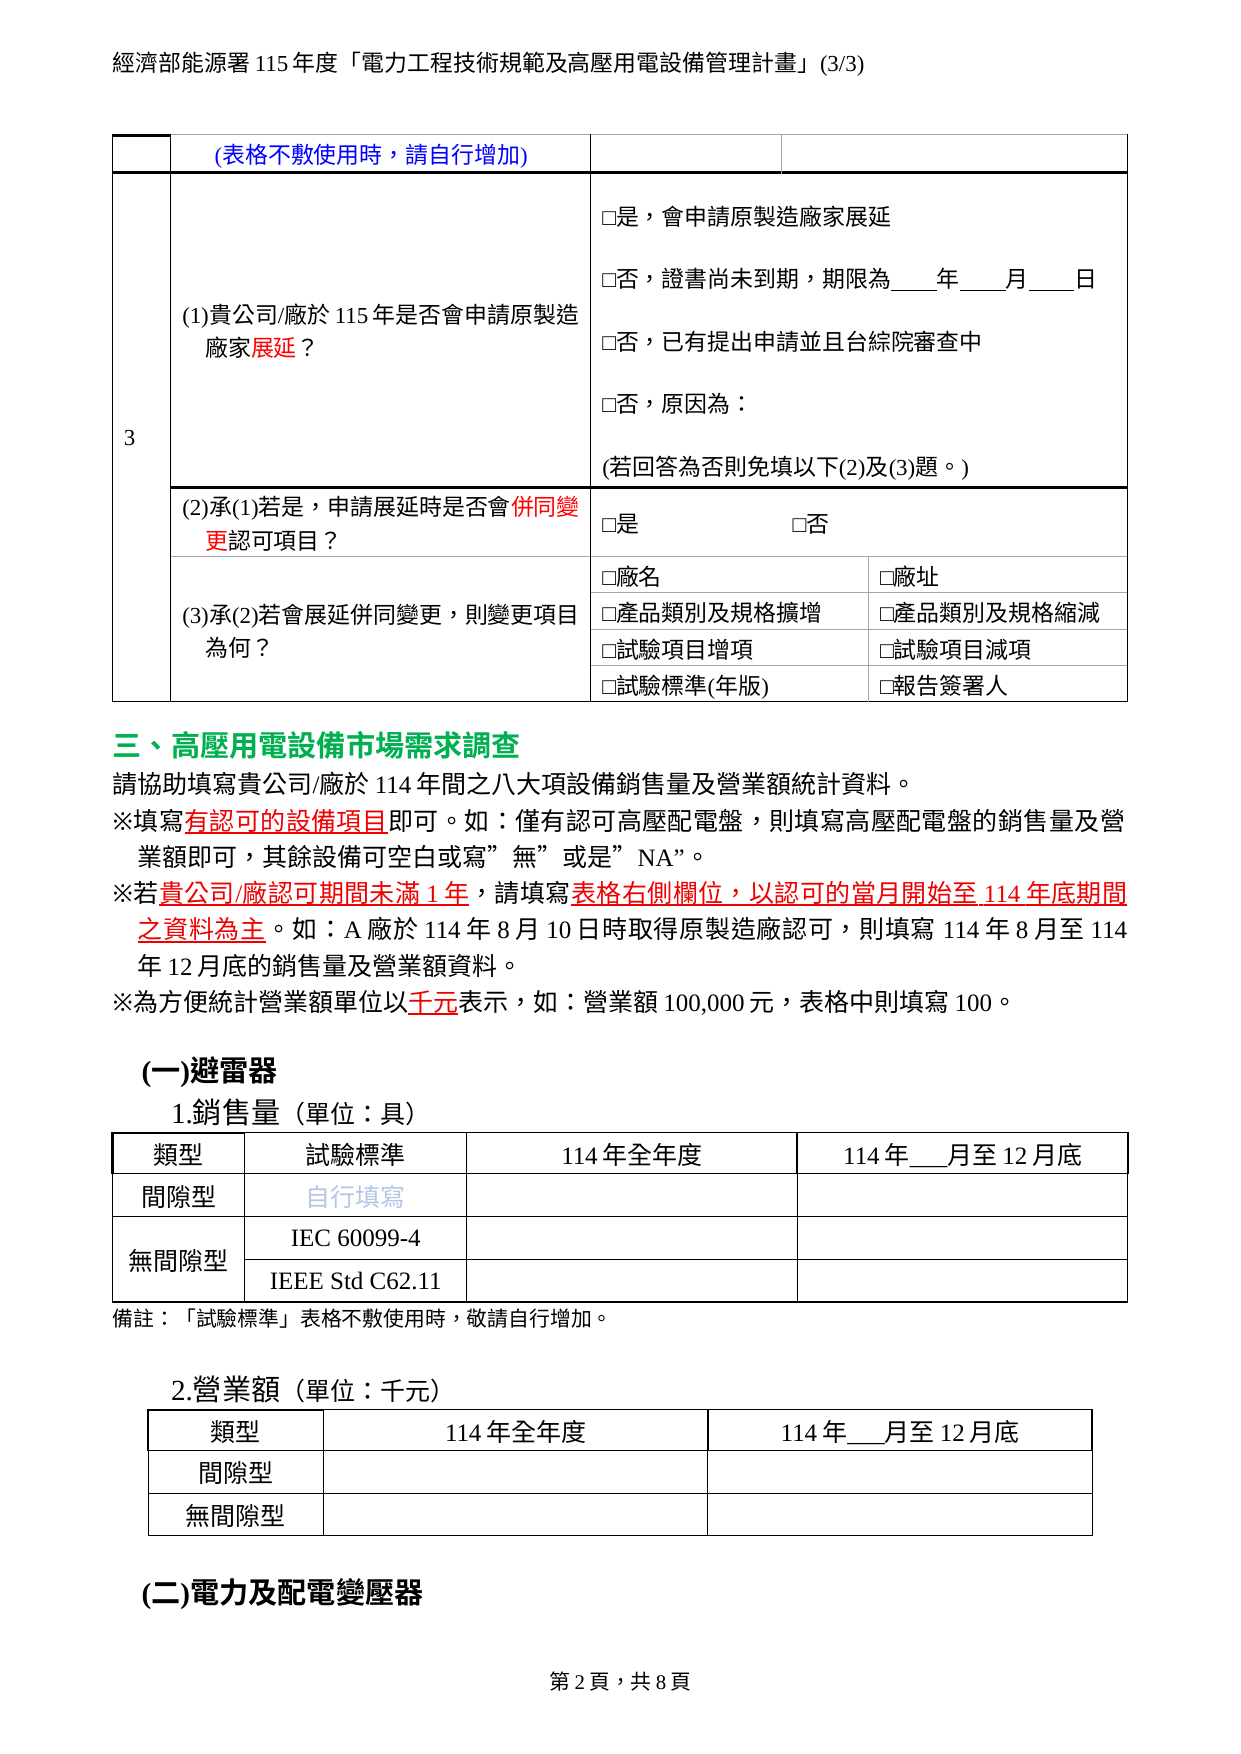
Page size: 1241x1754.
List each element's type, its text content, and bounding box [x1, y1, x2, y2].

text 請協助填寫貴公司/廠於114年間之八大項設備銷售量及營業額統計資料。 [112, 765, 1128, 801]
table_cell [708, 1451, 1092, 1492]
table_header 114年全年度 [467, 1133, 796, 1173]
table_cell (3)承(2)若會展延併同變更，則變更項目為何？ [171, 557, 590, 701]
table_cell (2)承(1)若是，申請展延時是否會併同變更認可項目？ [171, 489, 590, 556]
text 1.銷售量（單位：具） [112, 1089, 1128, 1132]
table_cell (表格不敷使用時，請自行增加) [171, 135, 590, 171]
table_cell [467, 1260, 797, 1301]
table_cell [798, 1217, 1127, 1259]
text ※為方便統計營業額單位以千元表示，如：營業額100,000元，表格中則填寫100。 [112, 982, 1128, 1018]
table_header 114年全年度 [324, 1410, 707, 1450]
table_cell 自行填寫 [245, 1174, 466, 1216]
table_cell □產品類別及規格縮減 [869, 593, 1127, 628]
text 三、高壓用電設備市場需求調查 [112, 702, 1128, 765]
table_cell □試驗項目增項 [591, 630, 868, 665]
table_cell □試驗標準(年版) [591, 666, 868, 701]
text 備註：「試驗標準」表格不敷使用時，敬請自行增加。 [112, 1303, 1128, 1333]
text ※若貴公司/廠認可期間未滿1年，請填寫表格右側欄位，以認可的當月開始至114年底期間之資料為主。如：A廠於114年8月10日時取得原製造廠認可，則填寫114年8月至114年12月底的銷售量及營業額資料。 [112, 873, 1128, 982]
table_cell □試驗項目減項 [869, 630, 1127, 665]
table_cell [324, 1494, 707, 1535]
table_cell [997, 135, 1127, 171]
table_cell 間隙型 [113, 1174, 244, 1216]
table_cell (1)貴公司/廠於115年是否會申請原製造廠家展延？ [171, 174, 590, 486]
table_cell □是 [591, 489, 781, 556]
table_cell 間隙型 [149, 1451, 323, 1492]
table_cell [798, 1174, 1127, 1216]
table_cell [113, 137, 170, 171]
text (一)避雷器 [112, 1047, 1128, 1089]
table_cell 3 [113, 174, 170, 701]
text (二)電力及配電變壓器 [112, 1570, 1128, 1612]
table_cell [782, 135, 879, 171]
table_cell IEEE Std C62.11 [245, 1260, 466, 1301]
table_cell □產品類別及規格擴增 [591, 593, 868, 628]
table_header 114年___月至12月底 [709, 1410, 1091, 1450]
table_cell □廠名 [591, 557, 868, 592]
table_cell [467, 1174, 797, 1216]
table_cell [708, 1494, 1092, 1535]
table_cell 無間隙型 [113, 1217, 244, 1301]
table_cell [879, 135, 997, 171]
table_cell [591, 135, 781, 171]
table_cell □廠址 [869, 557, 1127, 592]
table_cell IEC 60099-4 [245, 1217, 466, 1259]
table_cell [798, 1260, 1127, 1301]
table_cell [467, 1217, 797, 1259]
table_header 試驗標準 [245, 1133, 466, 1173]
table_cell □是，會申請原製造廠家展延 □否，證書尚未到期，期限為 年 月 日 □否，已有提出申請並且台綜院審查中 □否，原因為： (若回答為否則免填以下(2)及(3)題。) [591, 174, 1127, 486]
table_header 114年___月至12月底 [798, 1133, 1127, 1173]
table_cell □報告簽署人 [869, 666, 1127, 701]
text ※填寫有認可的設備項目即可。如：僅有認可高壓配電盤，則填寫高壓配電盤的銷售量及營業額即可，其餘設備可空白或寫”無”或是”NA”。 [112, 801, 1128, 873]
table_header 類型 [114, 1134, 244, 1173]
table_header 類型 [149, 1411, 323, 1450]
table_cell □否 [781, 489, 1127, 556]
table_cell [324, 1451, 707, 1492]
text 2.營業額（單位：千元） [112, 1366, 1128, 1408]
table_cell 無間隙型 [149, 1494, 323, 1535]
